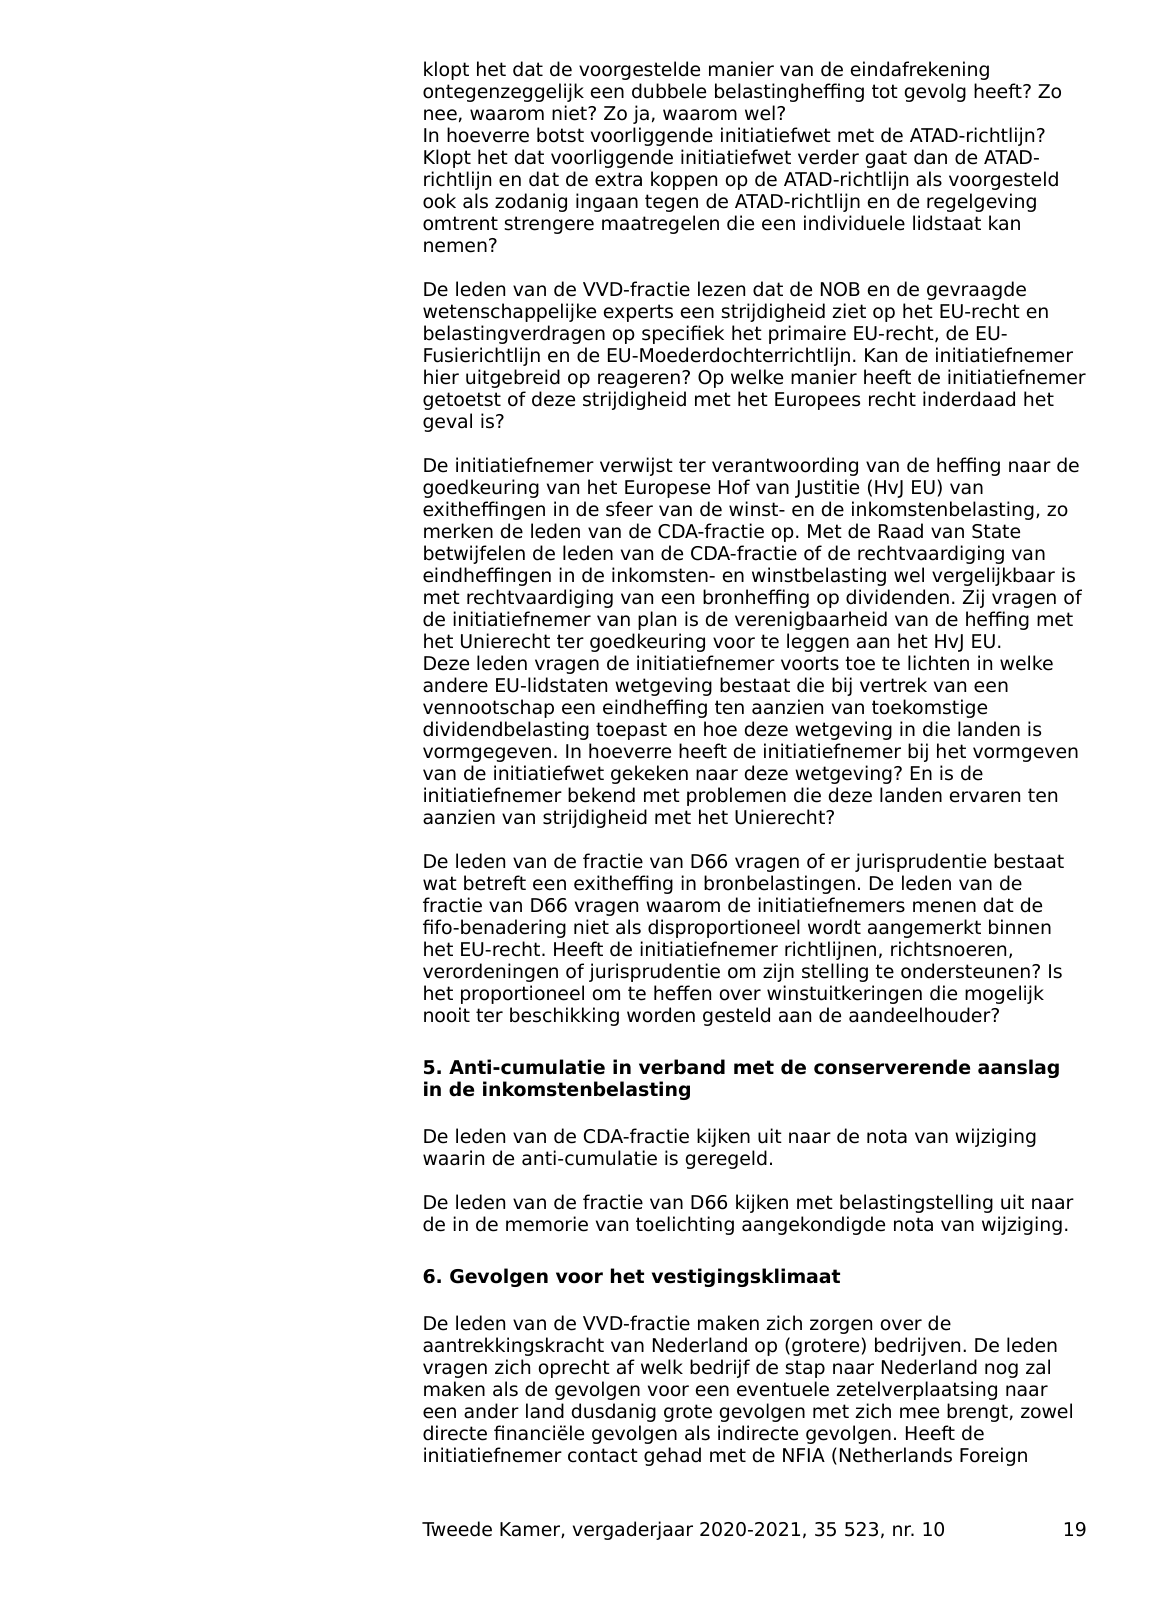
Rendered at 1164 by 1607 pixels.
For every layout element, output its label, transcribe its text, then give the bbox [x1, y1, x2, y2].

text De leden van de VVD-fractie lezen dat de NOB en de gevraagde wetenschappelijke experts een strijdigheid ziet op het EU-recht en belastingverdragen op specifiek het primaire EU-recht, de EU-Fusierichtlijn en de EU-Moederdochterrichtlijn. Kan de initiatiefnemer hier uitgebreid op reageren? Op welke manier heeft de initiatiefnemer getoetst of deze strijdigheid met het Europees recht inderdaad het geval is? [422, 279, 1087, 433]
text klopt het dat de voorgestelde manier van de eindafrekening ontegenzeggelijk een dubbele belastingheffing tot gevolg heeft? Zo nee, waarom niet? Zo ja, waarom wel? [422, 59, 1087, 125]
text De leden van de fractie van D66 kijken met belastingstelling uit naar de in de memorie van toelichting aangekondigde nota van wijziging. [422, 1192, 1087, 1236]
text Deze leden vragen de initiatiefnemer voorts toe te lichten in welke andere EU-lidstaten wetgeving bestaat die bij vertrek van een vennootschap een eindheffing ten aanzien van toekomstige dividendbelasting toepast en hoe deze wetgeving in die landen is vormgegeven. In hoeverre heeft de initiatiefnemer bij het vormgeven van de initiatiefwet gekeken naar deze wetgeving? En is de initiatiefnemer bekend met problemen die deze landen ervaren ten aanzien van strijdigheid met het Unierecht? [422, 653, 1087, 829]
text De leden van de fractie van D66 vragen of er jurisprudentie bestaat wat betreft een exitheffing in bronbelastingen. De leden van de fractie van D66 vragen waarom de initiatiefnemers menen dat de fifo-benadering niet als disproportioneel wordt aangemerkt binnen het EU-recht. Heeft de initiatiefnemer richtlijnen, richtsnoeren, verordeningen of jurisprudentie om zijn stelling te ondersteunen? Is het proportioneel om te heffen over winstuitkeringen die mogelijk nooit ter beschikking worden gesteld aan de aandeelhouder? [422, 851, 1087, 1027]
text De initiatiefnemer verwijst ter verantwoording van de heffing naar de goedkeuring van het Europese Hof van Justitie (HvJ EU) van exitheffingen in de sfeer van de winst- en de inkomstenbelasting, zo merken de leden van de CDA-fractie op. Met de Raad van State betwijfelen de leden van de CDA-fractie of de rechtvaardiging van eindheffingen in de inkomsten- en winstbelasting wel vergelijkbaar is met rechtvaardiging van een bronheffing op dividenden. Zij vragen of de initiatiefnemer van plan is de verenigbaarheid van de heffing met het Unierecht ter goedkeuring voor te leggen aan het HvJ EU. [422, 455, 1087, 653]
text In hoeverre botst voorliggende initiatiefwet met de ATAD-richtlijn? Klopt het dat voorliggende initiatiefwet verder gaat dan de ATAD-richtlijn en dat de extra koppen op de ATAD-richtlijn als voorgesteld ook als zodanig ingaan tegen de ATAD-richtlijn en de regelgeving omtrent strengere maatregelen die een individuele lidstaat kan nemen? [422, 125, 1087, 257]
subtitle 6. Gevolgen voor het vestigingsklimaat [422, 1266, 1087, 1288]
text De leden van de VVD-fractie maken zich zorgen over de aantrekkingskracht van Nederland op (grotere) bedrijven. De leden vragen zich oprecht af welk bedrijf de stap naar Nederland nog zal maken als de gevolgen voor een eventuele zetelverplaatsing naar een ander land dusdanig grote gevolgen met zich mee brengt, zowel directe financiële gevolgen als indirecte gevolgen. Heeft de initiatiefnemer contact gehad met de NFIA (Netherlands Foreign [422, 1313, 1087, 1467]
text De leden van de CDA-fractie kijken uit naar de nota van wijziging waarin de anti-cumulatie is geregeld. [422, 1126, 1087, 1170]
subtitle 5. Anti-cumulatie in verband met de conserverende aanslag in de inkomstenbelasting [422, 1057, 1087, 1101]
